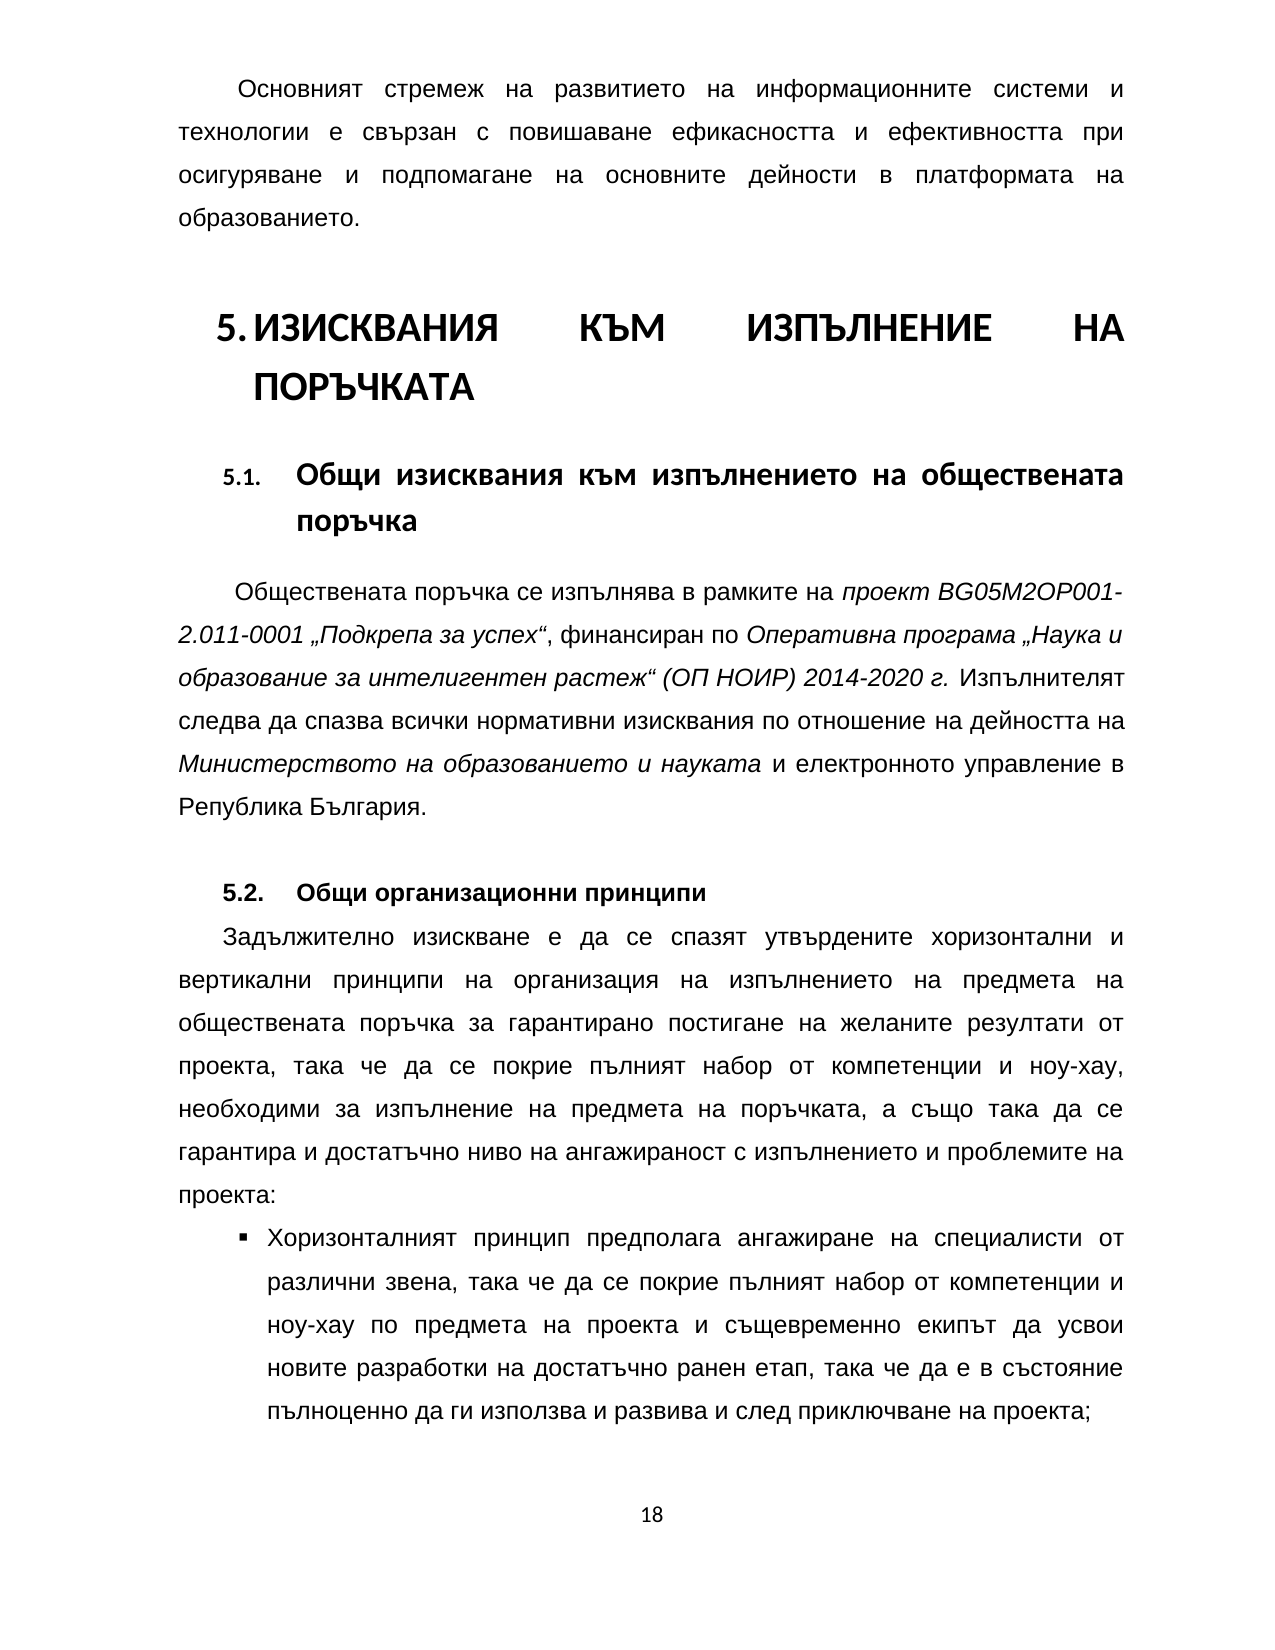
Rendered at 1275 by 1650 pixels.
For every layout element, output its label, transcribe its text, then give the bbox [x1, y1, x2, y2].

text Основният стремеж на развитието на информационните системи и технологии е свързан с повишаване ефикасността и ефективността при осигуряване и подпомагане на основните дейности в платформата на образованието. [178, 74, 1125, 232]
text Обществената поръчка се изпълнява в рамките на проект BG05M2OP001-2.011-0001 „Подкрепа за успех“, финансиран по Оперативна програма „Наука и образование за интелигентен растеж“ (ОП НОИР) 2014-2020 г. Изпълнителят следва да спазва всички нормативни изисквания по отношение на дейността на Министерството на образованието и науката и електронното управление в Република България. [178, 576, 1125, 821]
list Хоризонталният принцип предполага ангажиране на специалисти от различни звена, така че да се покрие пълният набор от компетенции и ноу-хау по предмета на проекта и същевременно екипът да усвои новите разработки на достатъчно ранен етап, така че да е в състояние пълноценно да ги използва и развива и след приключване на проекта; [237, 1223, 1125, 1425]
subtitle ИЗИСКВАНИЯ КЪМ ИЗПЪЛНЕНИЕ НА ПОРЪЧКАТА [216, 301, 1125, 411]
subtitle Общи изисквания към изпълнението на обществената поръчка [222, 453, 1125, 540]
text Задължително изискване е да се спазят утвърдените хоризонтални и вертикални принципи на организация на изпълнението на предмета на обществената поръчка за гарантирано постигане на желаните резултати от проекта, така че да се покрие пълният набор от компетенции и ноу-хау, необходими за изпълнение на предмета на поръчката, а също така да се гарантира и достатъчно ниво на ангажираност с изпълнението и проблемите на проекта: [178, 921, 1125, 1209]
subtitle Общи организационни принципи [222, 878, 1125, 907]
